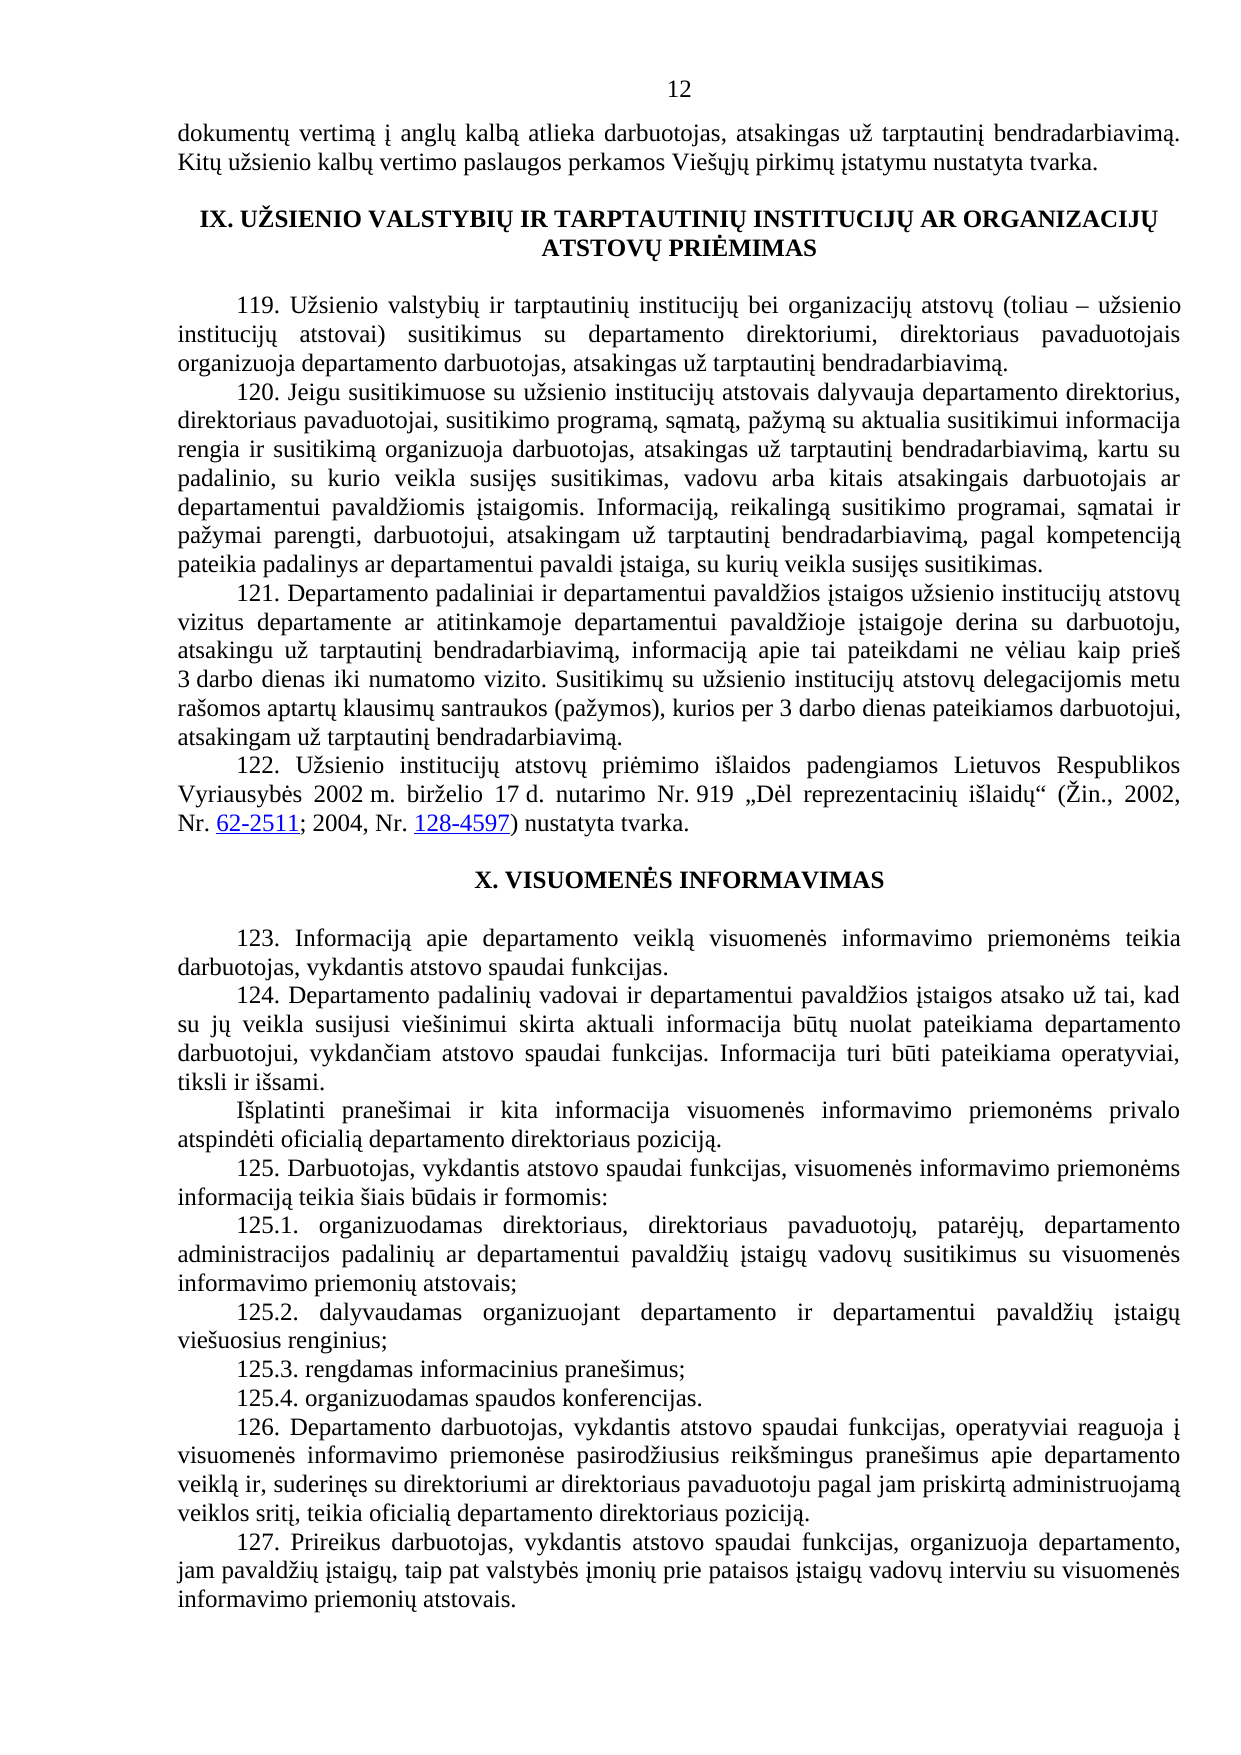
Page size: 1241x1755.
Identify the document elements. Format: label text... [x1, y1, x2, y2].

text dokumentų vertimą į anglų kalbą atlieka darbuotojas, atsakingas už tarptautinį bendradarbiavimą. Kitų užsienio kalbų vertimo paslaugos perkamos Viešųjų pirkimų įstatymu nustatyta tvarka. [177, 118, 1181, 176]
text 122. Užsienio institucijų atstovų priėmimo išlaidos padengiamos Lietuvos Respublikos Vyriausybės 2002 m. birželio 17 d. nutarimo Nr. 919 „Dėl reprezentacinių išlaidų“ (Žin., 2002, Nr. 62-2511; 2004, Nr. 128-4597) nustatyta tvarka. [177, 751, 1181, 837]
text 125.2. dalyvaudamas organizuojant departamento ir departamentui pavaldžių įstaigų viešuosius renginius; [177, 1297, 1181, 1354]
text IX. UŽSIENIO VALSTYBIŲ IR TARPTAUTINIŲ institucijų Ar ORGANIZACIJŲ ATSTOVŲ PRIĖMIMAS [177, 204, 1181, 262]
text 125.1. organizuodamas direktoriaus, direktoriaus pavaduotojų, patarėjų, departamento administracijos padalinių ar departamentui pavaldžių įstaigų vadovų susitikimus su visuomenės informavimo priemonių atstovais; [177, 1211, 1181, 1297]
text 125. Darbuotojas, vykdantis atstovo spaudai funkcijas, visuomenės informavimo priemonėms informaciją teikia šiais būdais ir formomis: [177, 1153, 1181, 1211]
text 125.3. rengdamas informacinius pranešimus; [177, 1354, 1181, 1383]
text Išplatinti pranešimai ir kita informacija visuomenės informavimo priemonėms privalo atspindėti oficialią departamento direktoriaus poziciją. [177, 1096, 1181, 1153]
text 126. Departamento darbuotojas, vykdantis atstovo spaudai funkcijas, operatyviai reaguoja į visuomenės informavimo priemonėse pasirodžiusius reikšmingus pranešimus apie departamento veiklą ir, suderinęs su direktoriumi ar direktoriaus pavaduotoju pagal jam priskirtą administruojamą veiklos sritį, teikia oficialią departamento direktoriaus poziciją. [177, 1412, 1181, 1527]
text 127. Prireikus darbuotojas, vykdantis atstovo spaudai funkcijas, organizuoja departamento, jam pavaldžių įstaigų, taip pat valstybės įmonių prie pataisos įstaigų vadovų interviu su visuomenės informavimo priemonių atstovais. [177, 1527, 1181, 1613]
text 125.4. organizuodamas spaudos konferencijas. [177, 1383, 1181, 1412]
text 123. Informaciją apie departamento veiklą visuomenės informavimo priemonėms teikia darbuotojas, vykdantis atstovo spaudai funkcijas. [177, 923, 1181, 981]
text 120. Jeigu susitikimuose su užsienio institucijų atstovais dalyvauja departamento direktorius, direktoriaus pavaduotojai, susitikimo programą, sąmatą, pažymą su aktualia susitikimui informacija rengia ir susitikimą organizuoja darbuotojas, atsakingas už tarptautinį bendradarbiavimą, kartu su padalinio, su kurio veikla susijęs susitikimas, vadovu arba kitais atsakingais darbuotojais ar departamentui pavaldžiomis įstaigomis. Informaciją, reikalingą susitikimo programai, sąmatai ir pažymai parengti, darbuotojui, atsakingam už tarptautinį bendradarbiavimą, pagal kompetenciją pateikia padalinys ar departamentui pavaldi įstaiga, su kurių veikla susijęs susitikimas. [177, 377, 1181, 578]
text 121. Departamento padaliniai ir departamentui pavaldžios įstaigos užsienio institucijų atstovų vizitus departamente ar atitinkamoje departamentui pavaldžioje įstaigoje derina su darbuotoju, atsakingu už tarptautinį bendradarbiavimą, informaciją apie tai pateikdami ne vėliau kaip prieš 3 darbo dienas iki numatomo vizito. Susitikimų su užsienio institucijų atstovų delegacijomis metu rašomos aptartų klausimų santraukos (pažymos), kurios per 3 darbo dienas pateikiamos darbuotojui, atsakingam už tarptautinį bendradarbiavimą. [177, 578, 1181, 751]
text 124. Departamento padalinių vadovai ir departamentui pavaldžios įstaigos atsako už tai, kad su jų veikla susijusi viešinimui skirta aktuali informacija būtų nuolat pateikiama departamento darbuotojui, vykdančiam atstovo spaudai funkcijas. Informacija turi būti pateikiama operatyviai, tiksli ir išsami. [177, 981, 1181, 1096]
text X. VISUOMENĖS INFORMAVIMAS [177, 866, 1181, 894]
text 119. Užsienio valstybių ir tarptautinių institucijų bei organizacijų atstovų (toliau – užsienio institucijų atstovai) susitikimus su departamento direktoriumi, direktoriaus pavaduotojais organizuoja departamento darbuotojas, atsakingas už tarptautinį bendradarbiavimą. [177, 291, 1181, 377]
